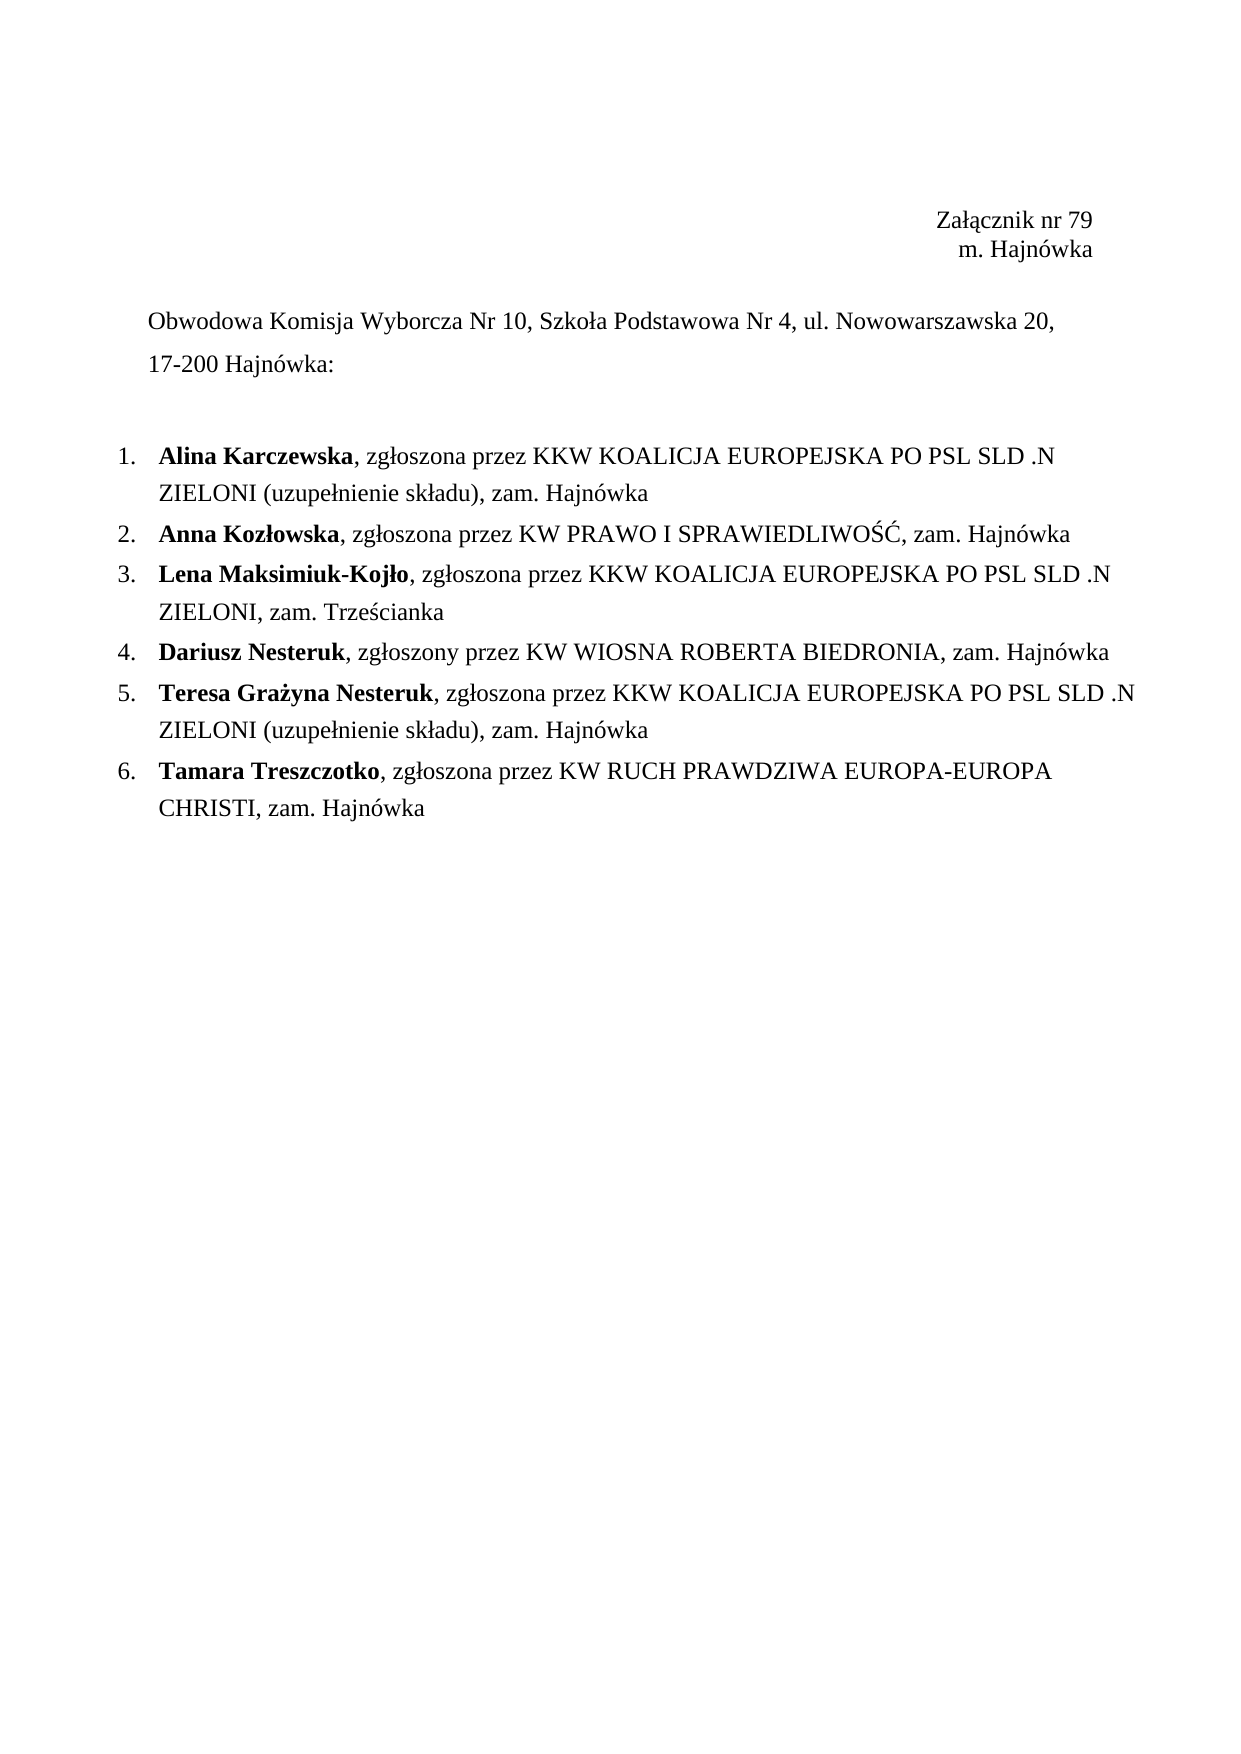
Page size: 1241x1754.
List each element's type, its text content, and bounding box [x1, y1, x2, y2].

table_cell 5. [74, 672, 147, 750]
table_cell Anna Kozłowska, zgłoszona przez KW PRAWO I SPRAWIEDLIWOŚĆ, zam. Hajnówka [147, 513, 1166, 554]
table_header 1. [74, 435, 147, 513]
table_cell Tamara Treszczotko, zgłoszona przez KW RUCH PRAWDZIWA EUROPA-EUROPA CHRISTI, zam. Hajnówka [147, 750, 1166, 828]
table_cell Dariusz Nesteruk, zgłoszony przez KW WIOSNA ROBERTA BIEDRONIA, zam. Hajnówka [147, 632, 1166, 672]
table_cell 3. [74, 554, 147, 632]
table_cell Teresa Grażyna Nesteruk, zgłoszona przez KKW KOALICJA EUROPEJSKA PO PSL SLD .N ZIELONI (uzupełnienie składu), zam. Hajnówka [147, 672, 1166, 750]
table_cell 4. [74, 632, 147, 672]
text m. Hajnówka [148, 234, 1093, 263]
table_cell Lena Maksimiuk-Kojło, zgłoszona przez KKW KOALICJA EUROPEJSKA PO PSL SLD .N ZIELONI, zam. Trześcianka [147, 554, 1166, 632]
table_cell 2. [74, 513, 147, 554]
table_cell 6. [74, 750, 147, 828]
table_header Alina Karczewska, zgłoszona przez KKW KOALICJA EUROPEJSKA PO PSL SLD .N ZIELONI (uzupełnienie składu), zam. Hajnówka [147, 435, 1166, 513]
text Obwodowa Komisja Wyborcza Nr 10, Szkoła Podstawowa Nr 4, ul. Nowowarszawska 20, 17-200 Hajnówka: [148, 306, 1093, 378]
text Załącznik nr 79 [679, 205, 1093, 234]
